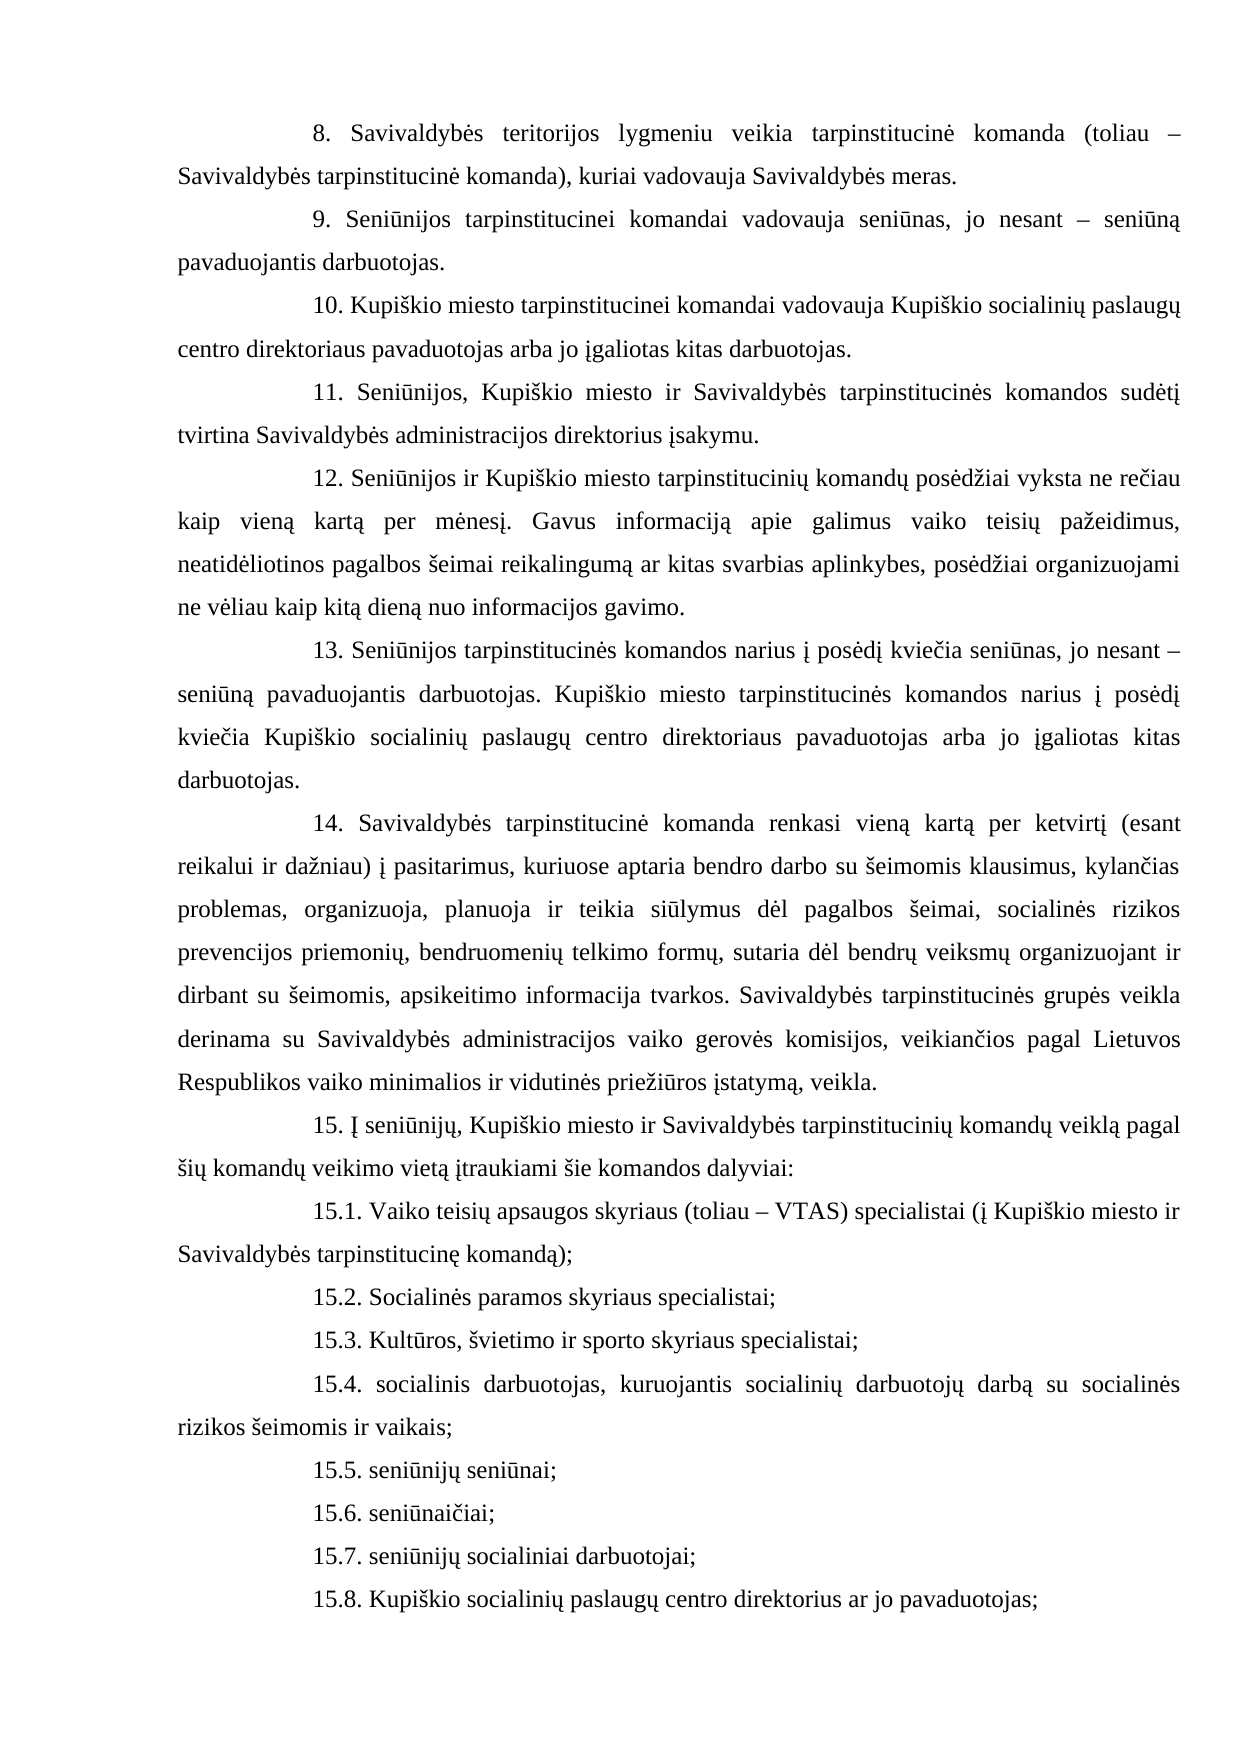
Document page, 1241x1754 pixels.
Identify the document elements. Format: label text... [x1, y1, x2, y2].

text 15.7. seniūnijų socialiniai darbuotojai; [177, 1541, 1181, 1570]
text 15.8. Kupiškio socialinių paslaugų centro direktorius ar jo pavaduotojas; [177, 1584, 1181, 1613]
text 15. Į seniūnijų, Kupiškio miesto ir Savivaldybės tarpinstitucinių komandų veiklą pagal šių komandų veikimo vietą įtraukiami šie komandos dalyviai: [177, 1110, 1181, 1182]
text 12. Seniūnijos ir Kupiškio miesto tarpinstitucinių komandų posėdžiai vyksta ne rečiau kaip vieną kartą per mėnesį. Gavus informaciją apie galimus vaiko teisių pažeidimus, neatidėliotinos pagalbos šeimai reikalingumą ar kitas svarbias aplinkybes, posėdžiai organizuojami ne vėliau kaip kitą dieną nuo informacijos gavimo. [177, 463, 1181, 621]
text 11. Seniūnijos, Kupiškio miesto ir Savivaldybės tarpinstitucinės komandos sudėtį tvirtina Savivaldybės administracijos direktorius įsakymu. [177, 377, 1181, 449]
text 10. Kupiškio miesto tarpinstitucinei komandai vadovauja Kupiškio socialinių paslaugų centro direktoriaus pavaduotojas arba jo įgaliotas kitas darbuotojas. [177, 291, 1181, 362]
text 15.3. Kultūros, švietimo ir sporto skyriaus specialistai; [177, 1326, 1181, 1354]
text 8. Savivaldybės teritorijos lygmeniu veikia tarpinstitucinė komanda (toliau – Savivaldybės tarpinstitucinė komanda), kuriai vadovauja Savivaldybės meras. [177, 118, 1181, 190]
text 15.4. socialinis darbuotojas, kuruojantis socialinių darbuotojų darbą su socialinės rizikos šeimomis ir vaikais; [177, 1369, 1181, 1441]
text 15.2. Socialinės paramos skyriaus specialistai; [177, 1282, 1181, 1311]
text 15.6. seniūnaičiai; [177, 1498, 1181, 1527]
text 15.5. seniūnijų seniūnai; [177, 1455, 1181, 1484]
text 15.1. Vaiko teisių apsaugos skyriaus (toliau – VTAS) specialistai (į Kupiškio miesto ir Savivaldybės tarpinstitucinę komandą); [177, 1196, 1181, 1268]
text 13. Seniūnijos tarpinstitucinės komandos narius į posėdį kviečia seniūnas, jo nesant – seniūną pavaduojantis darbuotojas. Kupiškio miesto tarpinstitucinės komandos narius į posėdį kviečia Kupiškio socialinių paslaugų centro direktoriaus pavaduotojas arba jo įgaliotas kitas darbuotojas. [177, 636, 1181, 794]
text 9. Seniūnijos tarpinstitucinei komandai vadovauja seniūnas, jo nesant – seniūną pavaduojantis darbuotojas. [177, 204, 1181, 276]
text 14. Savivaldybės tarpinstitucinė komanda renkasi vieną kartą per ketvirtį (esant reikalui ir dažniau) į pasitarimus, kuriuose aptaria bendro darbo su šeimomis klausimus, kylančias problemas, organizuoja, planuoja ir teikia siūlymus dėl pagalbos šeimai, socialinės rizikos prevencijos priemonių, bendruomenių telkimo formų, sutaria dėl bendrų veiksmų organizuojant ir dirbant su šeimomis, apsikeitimo informacija tvarkos. Savivaldybės tarpinstitucinės grupės veikla derinama su Savivaldybės administracijos vaiko gerovės komisijos, veikiančios pagal Lietuvos Respublikos vaiko minimalios ir vidutinės priežiūros įstatymą, veikla. [177, 808, 1181, 1096]
